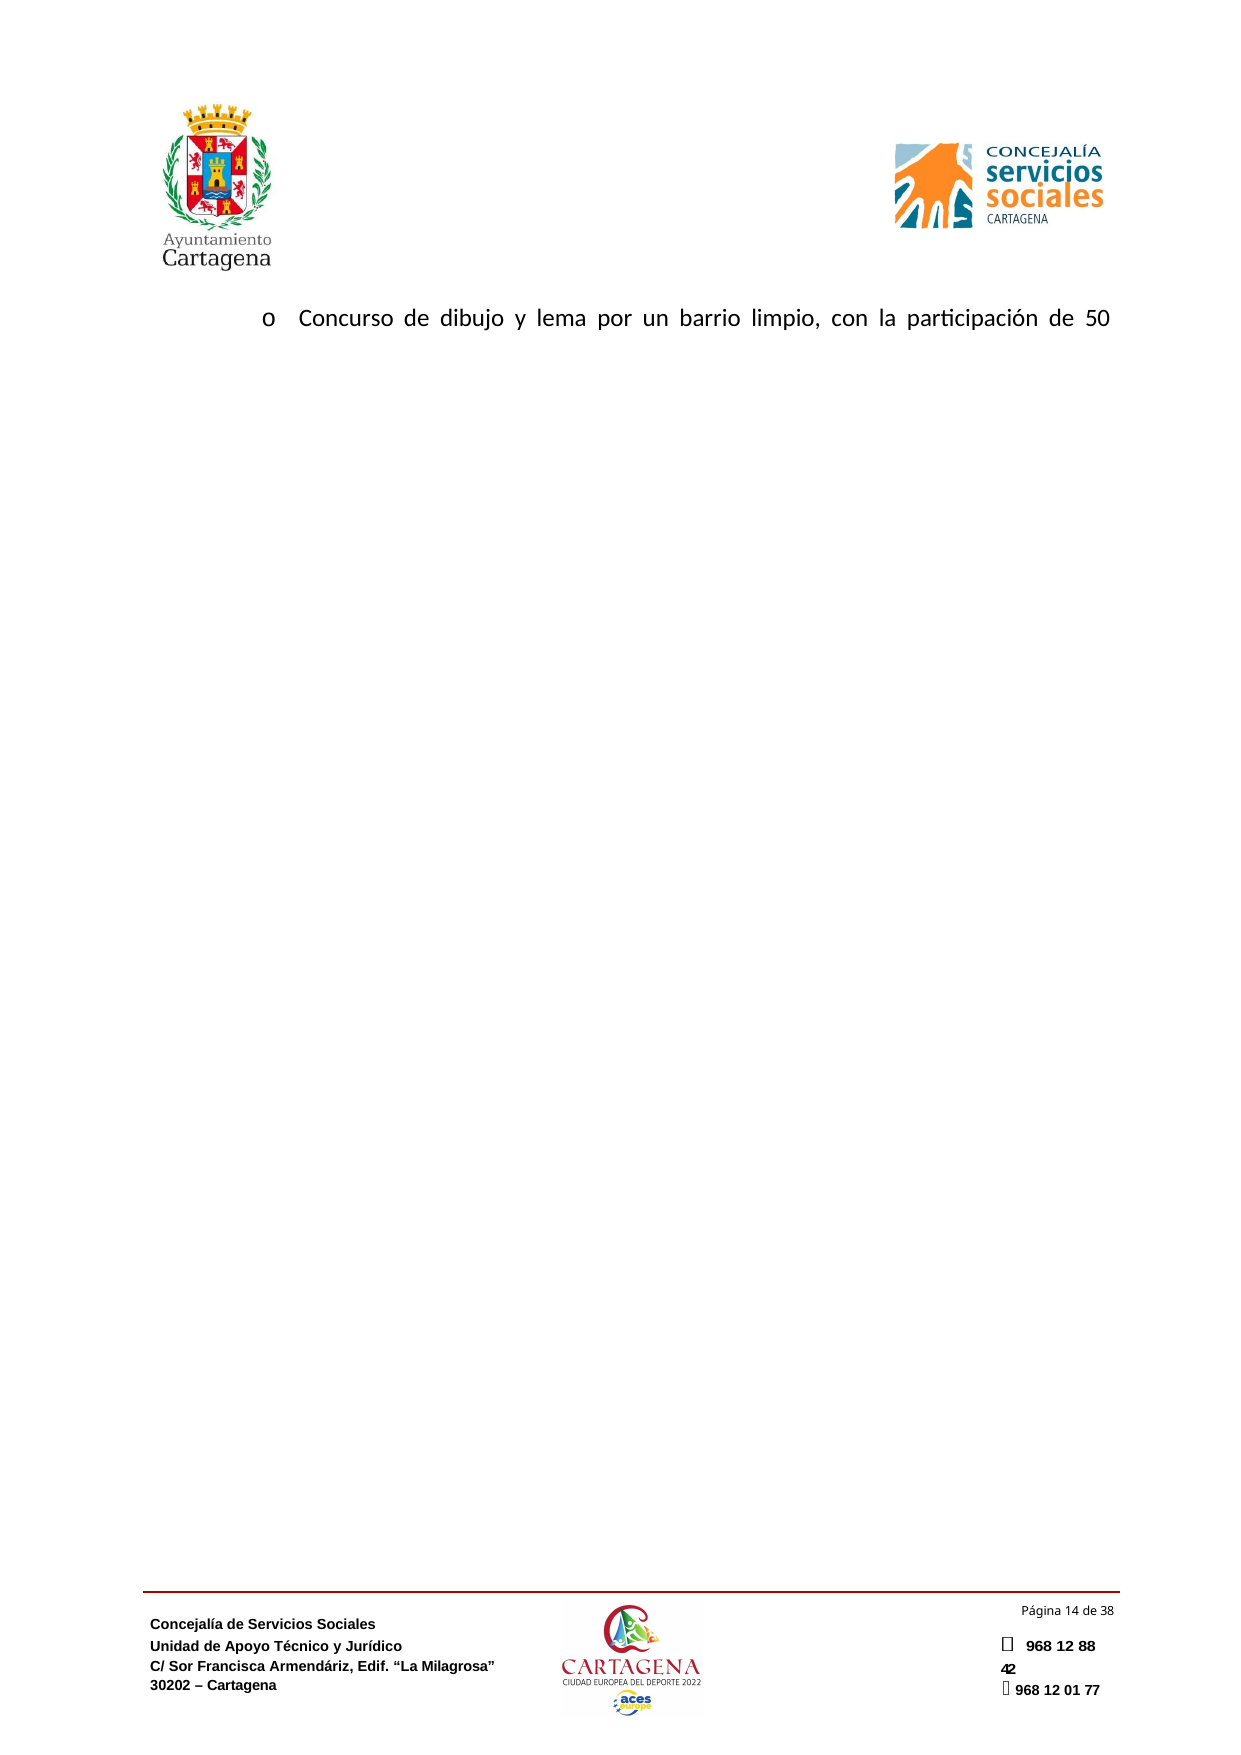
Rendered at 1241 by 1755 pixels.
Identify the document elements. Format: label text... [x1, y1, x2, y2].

list Concurso de dibujo y lema por un barrio limpio, con la participación de 50 [261, 302, 1123, 334]
